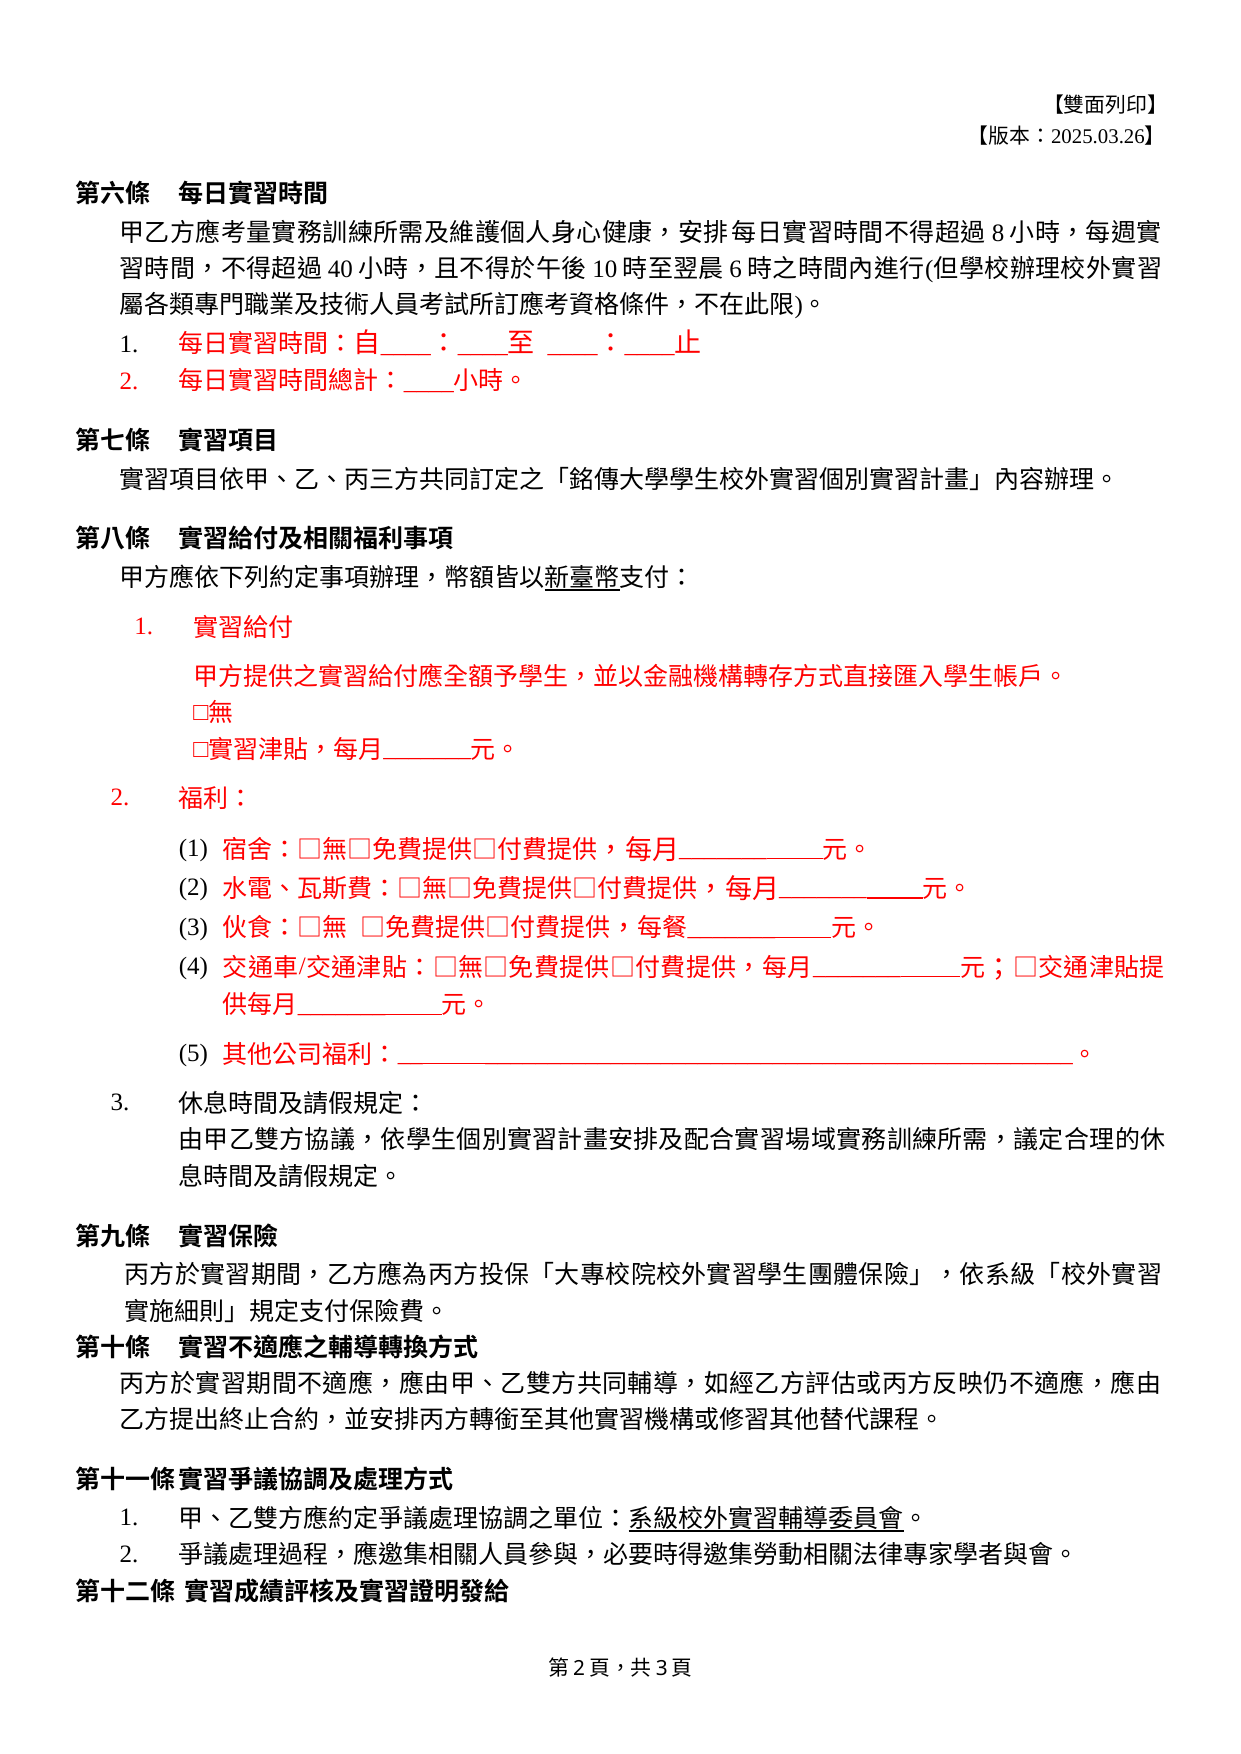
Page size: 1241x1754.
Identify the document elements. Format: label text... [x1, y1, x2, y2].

list 每日實習時間總計：____小時。 [119, 360, 1162, 397]
list 甲、乙雙方應約定爭議處理協調之單位：系級校外實習輔導委員會。 [119, 1499, 1165, 1535]
text □實習津貼，每月_______元。 [193, 729, 1165, 765]
list 實習給付及相關福利事項 [75, 495, 1162, 558]
list 實習給付 [134, 594, 1165, 657]
list 宿舍：□無□免費提供□付費提供，每月_______ 元。 [178, 828, 1165, 867]
text 實習項目依甲、乙、丙三方共同訂定之「銘傳大學學生校外實習個別實習計畫」內容辦理。 [119, 459, 1162, 495]
text 甲方應依下列約定事項辦理，幣額皆以新臺幣支付： [119, 558, 1162, 594]
list 實習項目 [75, 397, 1162, 459]
list 伙食：□無 □免費提供□付費提供，每餐_______ 元。 [178, 906, 1165, 946]
list 實習成績評核及實習證明發給 [75, 1571, 1162, 1607]
list 實習不適應之輔導轉換方式 [75, 1327, 1162, 1364]
list 每日實習時間：自____：____至 ____：____止 [119, 321, 1162, 360]
list 實習爭議協調及處理方式 [75, 1436, 1162, 1499]
list 福利： [110, 765, 1165, 828]
list 其他公司福利：__ _______________________________________________。 [178, 1021, 1165, 1084]
list 交通車/交通津貼：□無□免費提供□付費提供，每月_______ 元；□交通津貼提供每月_______ 元。 [178, 946, 1165, 1021]
list 爭議處理過程，應邀集相關人員參與，必要時得邀集勞動相關法律專家學者與會。 [119, 1535, 1165, 1571]
list 實習保險 [75, 1192, 1162, 1255]
list 水電、瓦斯費：□無□免費提供□付費提供，每月_______ 元。 [178, 867, 1165, 906]
text 由甲乙雙方協議，依學生個別實習計畫安排及配合實習場域實務訓練所需，議定合理的休息時間及請假規定。 [178, 1120, 1165, 1192]
text 甲乙方應考量實務訓練所需及維護個人身心健康，安排每日實習時間不得超過8小時，每週實習時間，不得超過40小時，且不得於午後10時至翌晨6時之時間內進行(但學校辦理校外實習屬各類專門職業及技術人員考試所訂應考資格條件，不在此限)。 [119, 212, 1162, 321]
list 每日實習時間 [75, 150, 1162, 212]
list 休息時間及請假規定： [110, 1084, 1165, 1120]
text 丙方於實習期間，乙方應為丙方投保「大專校院校外實習學生團體保險」，依系級「校外實習實施細則」規定支付保險費。 [124, 1255, 1162, 1327]
text □無 [193, 693, 1165, 729]
text 丙方於實習期間不適應，應由甲、乙雙方共同輔導，如經乙方評估或丙方反映仍不適應，應由乙方提出終止合約，並安排丙方轉銜至其他實習機構或修習其他替代課程。 [119, 1364, 1162, 1436]
text 甲方提供之實習給付應全額予學生，並以金融機構轉存方式直接匯入學生帳戶。 [193, 657, 1165, 693]
